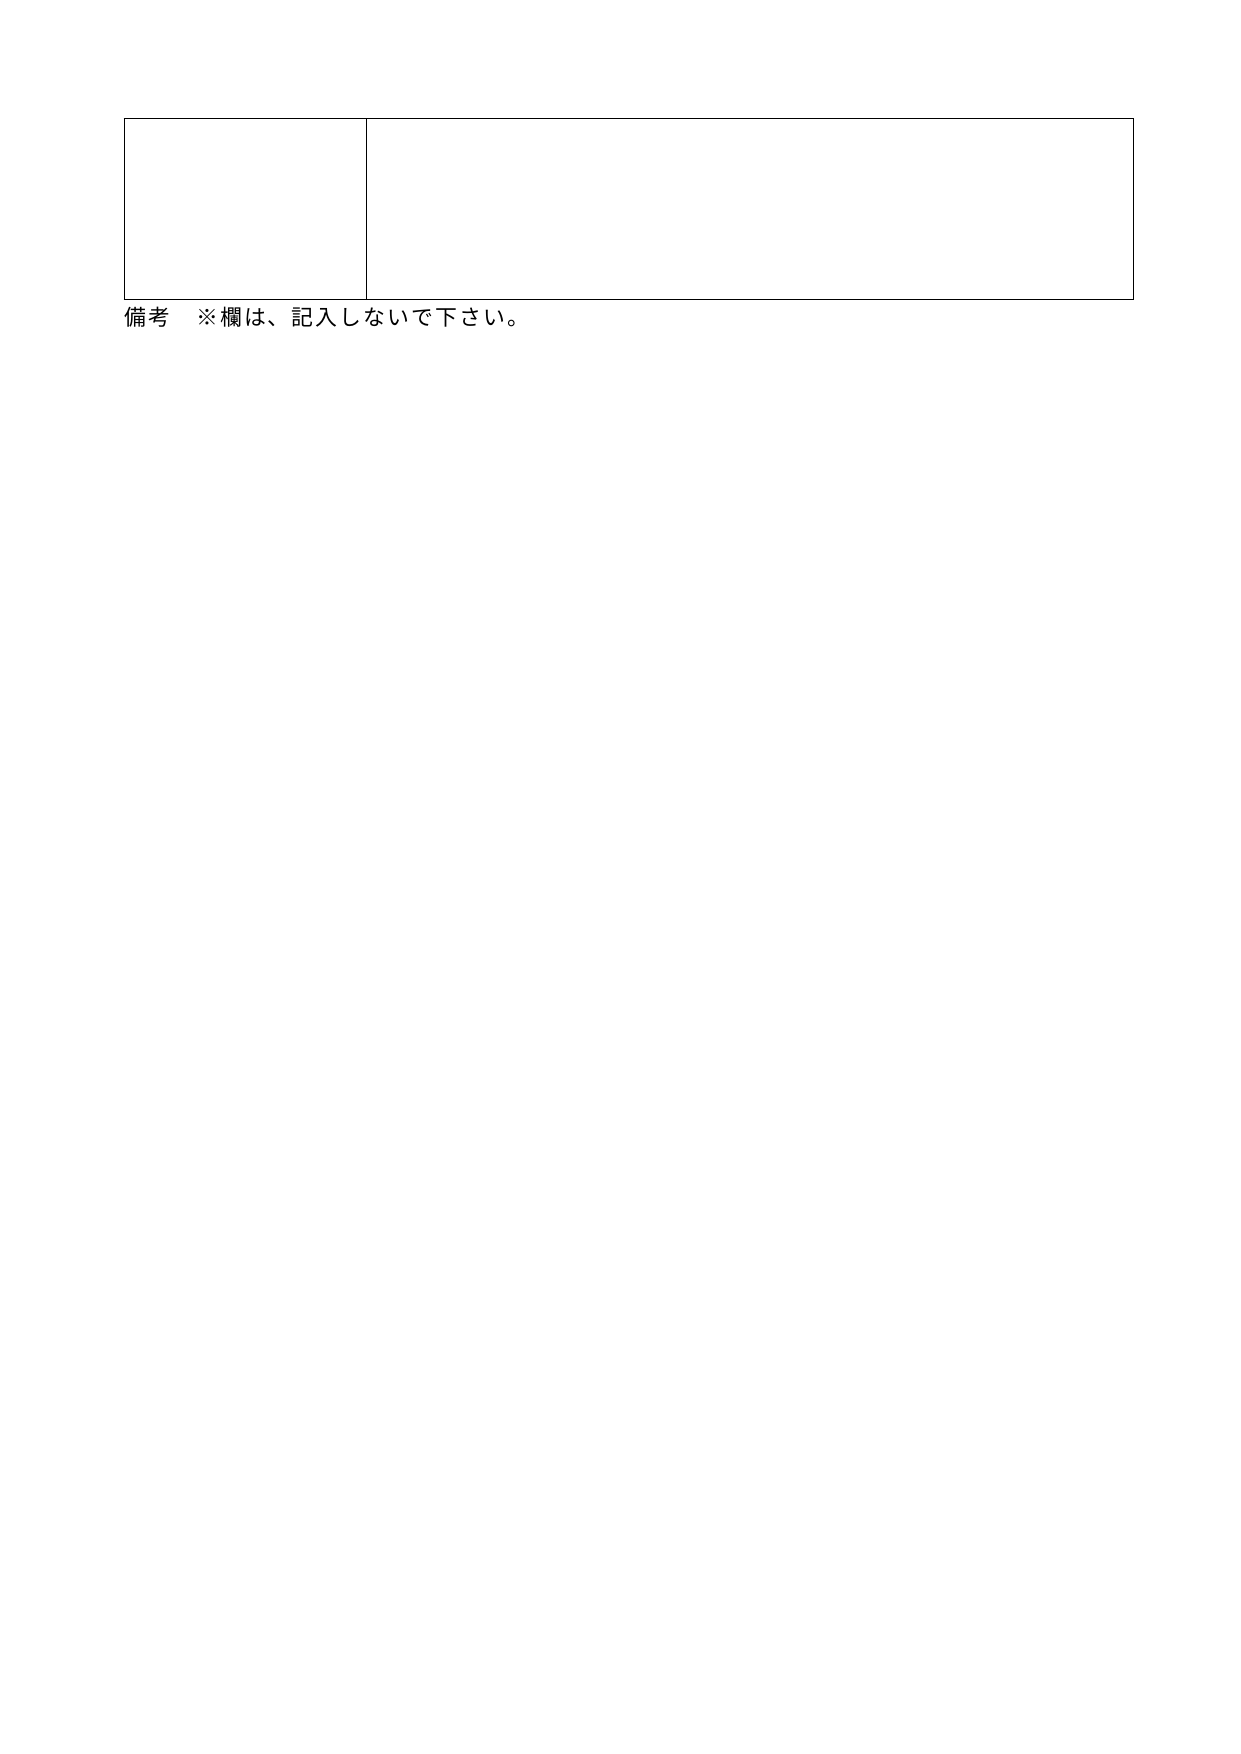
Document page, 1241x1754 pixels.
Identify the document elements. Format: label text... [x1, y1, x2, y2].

table_cell [125, 119, 366, 299]
text 備考 ※欄は、記入しないで下さい。 [124, 300, 1134, 331]
table_cell [367, 119, 1133, 299]
